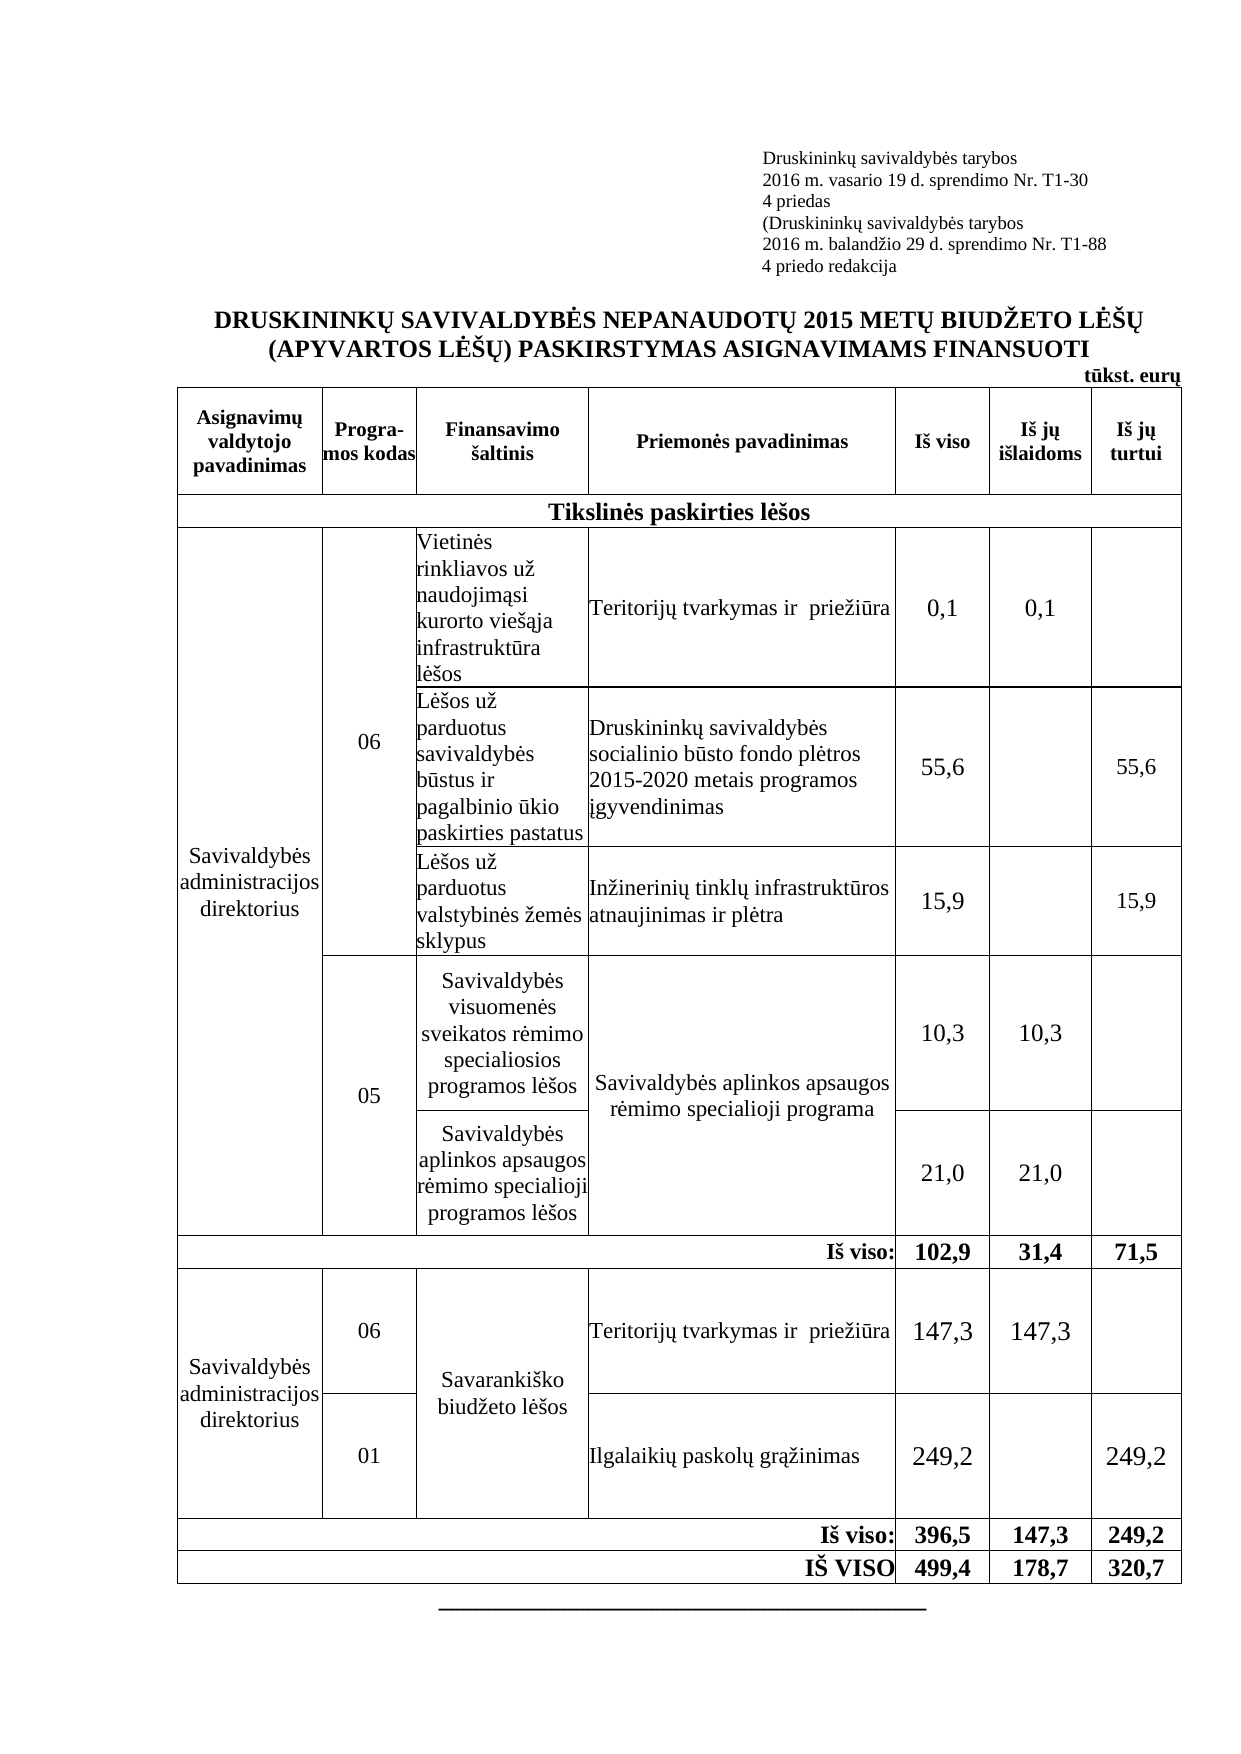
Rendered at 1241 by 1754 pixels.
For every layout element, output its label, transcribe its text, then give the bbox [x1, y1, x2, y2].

text 2016 m. vasario 19 d. sprendimo Nr. T1-30 [290, 168, 1181, 190]
text DRUSKININKŲ SAVIVALDYBĖS NEPANAUDOTŲ 2015 METŲ BIUDŽETO LĖŠŲ (APYVARTOS LĖŠŲ) PASKIRSTYMAS ASIGNAVIMAMS FINANSUOTI [177, 305, 1181, 362]
table_cell Savivaldybės visuomenės sveikatos rėmimo specialiosios programos lėšos [417, 956, 588, 1109]
table_cell Inžinerinių tinklų infrastruktūros atnaujinimas ir plėtra [589, 847, 895, 955]
table_cell 06 [323, 1269, 416, 1392]
table_cell 249,2 [1092, 1519, 1181, 1550]
table_cell 499,4 [896, 1551, 989, 1583]
text 2016 m. balandžio 29 d. sprendimo Nr. T1-88 [290, 233, 1181, 255]
table_cell 01 [323, 1394, 416, 1517]
table_cell 147,3 [990, 1519, 1091, 1550]
table_cell [990, 1394, 1091, 1517]
text _______________________________________ [177, 1584, 1181, 1613]
table_cell [1092, 1111, 1181, 1234]
table_cell Savivaldybės aplinkos apsaugos rėmimo specialioji programa [589, 956, 895, 1234]
table_cell 0,1 [896, 528, 989, 686]
table_cell Lėšos už parduotus valstybinės žemės sklypus [417, 847, 588, 955]
table_cell 249,2 [896, 1394, 989, 1517]
table_cell Teritorijų tvarkymas ir priežiūra [589, 528, 895, 686]
table_cell 147,3 [990, 1269, 1091, 1392]
table_cell 147,3 [896, 1269, 989, 1392]
table_cell Savivaldybės aplinkos apsaugos rėmimo specialioji programos lėšos [417, 1111, 588, 1234]
table_cell 178,7 [990, 1551, 1091, 1583]
table_cell Ilgalaikių paskolų grąžinimas [589, 1394, 895, 1517]
text tūkst. eurų [177, 362, 1181, 387]
text (Druskininkų savivaldybės tarybos [290, 212, 1181, 233]
table_cell [990, 688, 1091, 846]
table_header Iš jų turtui [1092, 388, 1181, 494]
table_cell 06 [323, 528, 416, 955]
table_header Asignavimų valdytojo pavadinimas [178, 388, 322, 494]
table_cell 0,1 [990, 528, 1091, 686]
table_cell IŠ VISO [178, 1551, 895, 1583]
text Druskininkų savivaldybės tarybos [477, 147, 1181, 168]
table_cell [1092, 956, 1181, 1109]
table_cell Tikslinės paskirties lėšos [178, 495, 1181, 527]
table_cell Druskininkų savivaldybės socialinio būsto fondo plėtros 2015-2020 metais programos įgyvendinimas [589, 688, 895, 846]
table_header Progra-mos kodas [323, 388, 416, 494]
text 4 priedo redakcija [403, 255, 1181, 276]
table_cell 21,0 [896, 1111, 989, 1234]
table_header Finansavimo šaltinis [417, 388, 588, 494]
table_cell 55,6 [896, 688, 989, 846]
table_header Priemonės pavadinimas [589, 388, 895, 494]
table_cell [1092, 1269, 1181, 1392]
table_cell Lėšos už parduotus savivaldybės būstus ir pagalbinio ūkio paskirties pastatus [417, 688, 588, 846]
table_cell [990, 847, 1091, 955]
table_cell Savivaldybės administracijos direktorius [178, 528, 322, 1234]
table_cell 55,6 [1092, 688, 1181, 846]
table_cell 31,4 [990, 1236, 1091, 1267]
table_cell 10,3 [896, 956, 989, 1109]
table_cell 15,9 [896, 847, 989, 955]
table_cell 15,9 [1092, 847, 1181, 955]
table_header Iš viso [896, 388, 989, 494]
table_cell 05 [323, 956, 416, 1234]
table_cell 21,0 [990, 1111, 1091, 1234]
table_cell Savivaldybės administracijos direktorius [178, 1269, 322, 1517]
table_cell 71,5 [1092, 1236, 1181, 1267]
table_header Iš jų išlaidoms [990, 388, 1091, 494]
table_cell Savarankiško biudžeto lėšos [417, 1269, 588, 1517]
table_cell 396,5 [896, 1519, 989, 1550]
table_cell [1092, 528, 1181, 686]
table_cell Teritorijų tvarkymas ir priežiūra [589, 1269, 895, 1392]
table_cell 102,9 [896, 1236, 989, 1267]
text 4 priedas [290, 190, 1181, 212]
table_cell 320,7 [1092, 1551, 1181, 1583]
table_cell 10,3 [990, 956, 1091, 1109]
table_cell Vietinės rinkliavos už naudojimąsi kurorto viešąja infrastruktūra lėšos [417, 528, 588, 686]
table_cell 249,2 [1092, 1394, 1181, 1517]
table_cell Iš viso: [178, 1236, 895, 1267]
table_cell Iš viso: [178, 1519, 895, 1550]
